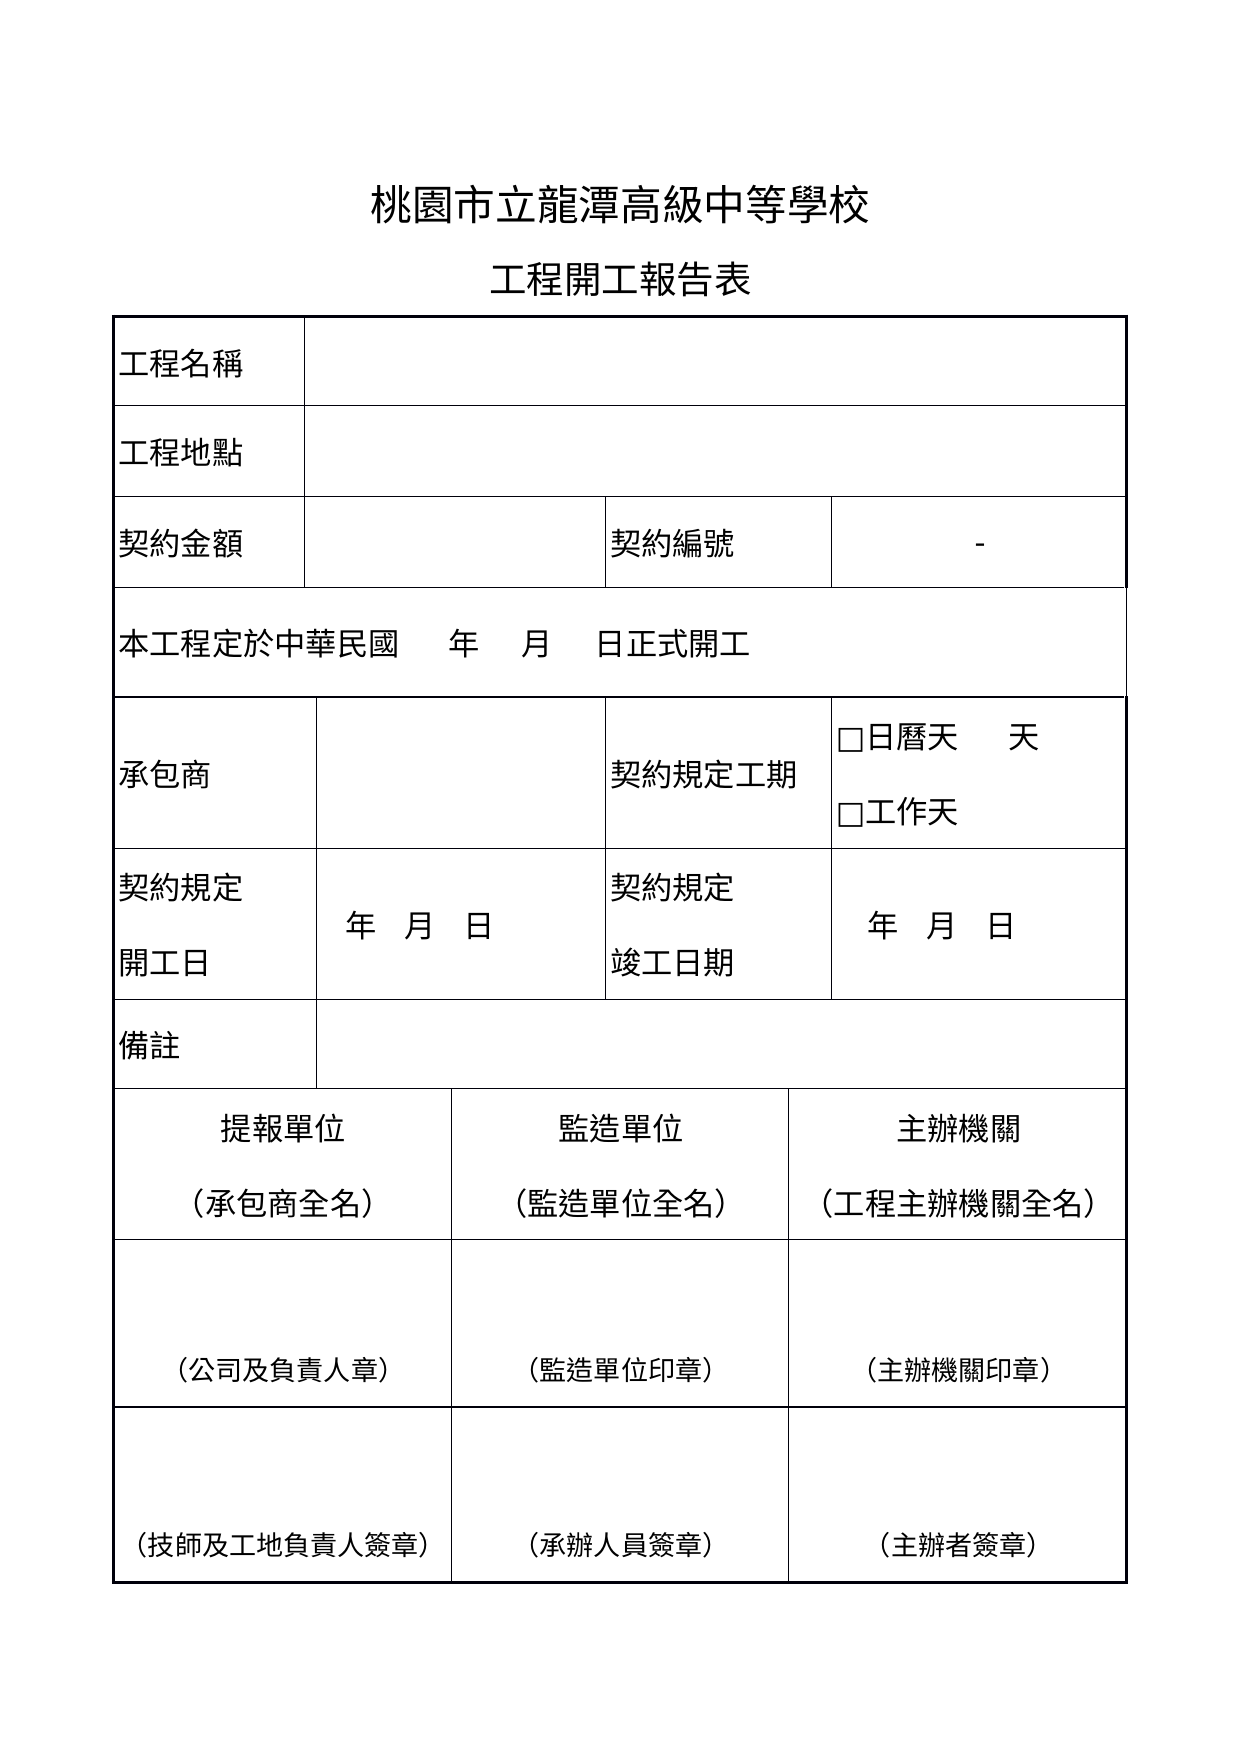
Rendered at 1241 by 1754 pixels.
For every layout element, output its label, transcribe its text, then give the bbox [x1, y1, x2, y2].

table_cell （技師及工地負責人簽章） [115, 1408, 451, 1581]
table_cell [317, 1000, 1125, 1088]
table_cell 本工程定於中華民國 年 月 日正式開工 [115, 587, 1126, 696]
table_cell □日曆天 天 □工作天 [832, 696, 1125, 847]
table_header 工程名稱 [115, 318, 304, 405]
table_cell （主辦機關印章） [789, 1240, 1125, 1406]
table_cell （監造單位印章） [452, 1240, 788, 1406]
table_cell [305, 497, 605, 587]
table_cell 契約金額 [115, 497, 304, 587]
table_cell 契約規定工期 [606, 698, 831, 847]
table_cell - [832, 497, 1125, 587]
table_cell 主辦機關 （工程主辦機關全名） [789, 1089, 1125, 1239]
table_cell 承包商 [115, 698, 316, 847]
table_cell 契約規定 開工日 [115, 849, 316, 998]
table_cell （承辦人員簽章） [452, 1408, 788, 1581]
table_cell [317, 698, 605, 847]
table_cell （公司及負責人章） [115, 1240, 451, 1406]
table_cell 年 月 日 [317, 849, 605, 998]
table_cell 備註 [115, 1000, 316, 1088]
table_cell 年 月 日 [832, 849, 1125, 998]
table_cell （主辦者簽章） [789, 1408, 1125, 1581]
text 桃園市立龍潭高級中等學校 [148, 164, 1092, 239]
text 工程開工報告表 [148, 239, 1092, 314]
table_cell 提報單位 （承包商全名） [115, 1089, 451, 1239]
table_cell 工程地點 [115, 406, 304, 496]
table_cell 監造單位 （監造單位全名） [452, 1089, 788, 1239]
table_cell [305, 406, 1125, 496]
table_cell 契約規定 竣工日期 [606, 849, 831, 998]
table_cell 契約編號 [606, 497, 831, 587]
table_header [305, 318, 1125, 405]
